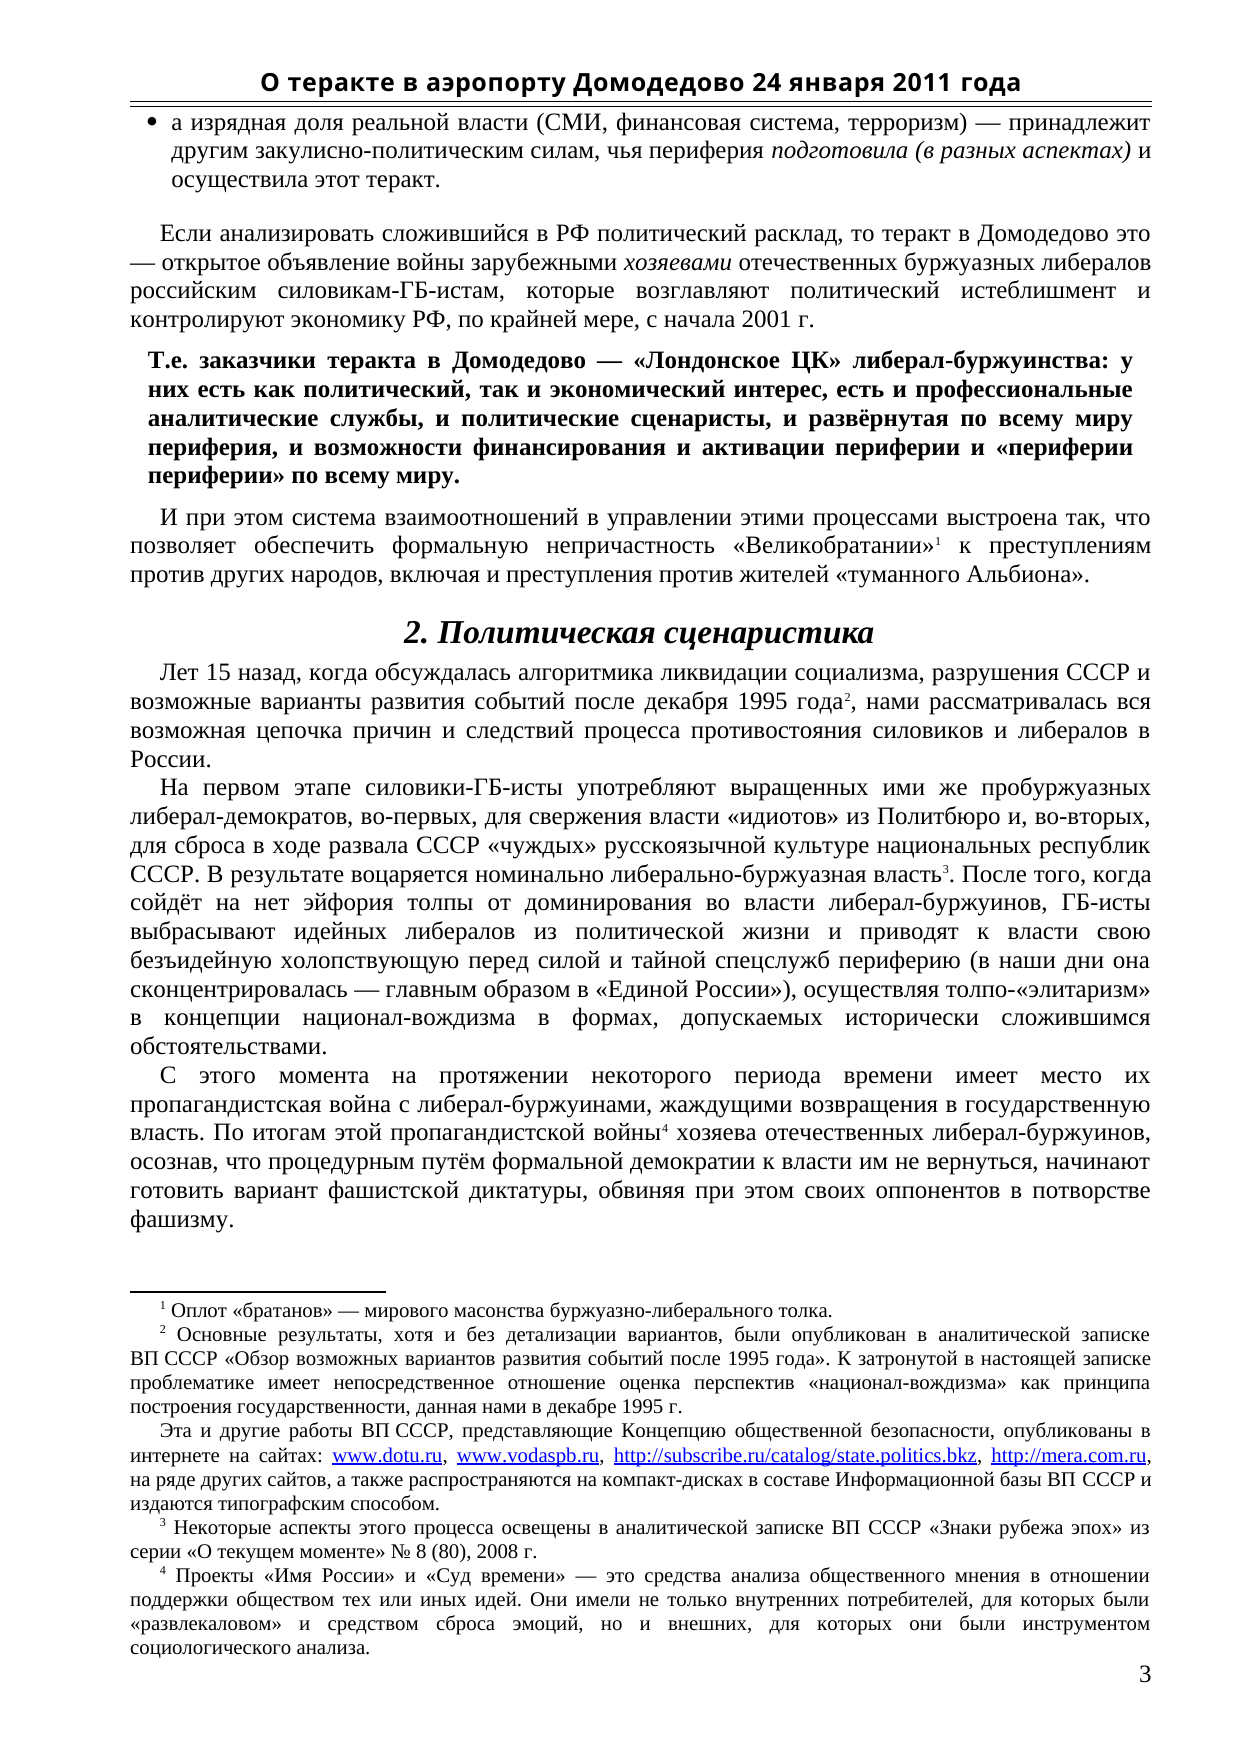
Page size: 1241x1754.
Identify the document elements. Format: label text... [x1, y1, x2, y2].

text На первом этапе силовики-ГБ-исты употребляют выращенных ими же пробуржуазных либерал-демократов, во-первых, для свержения власти «идиотов» из Политбюро и, во-вторых, для сброса в ходе развала СССР «чуждых» русскоязычной культуре национальных республик СССР. В результате воцаряется номинально либерально-буржуазная власть. После того, когда сойдёт на нет эйфория толпы от доминирования во власти либерал-буржуинов, ГБ-исты выбрасывают идейных либералов из политической жизни и приводят к власти свою безъидейную холопствующую перед силой и тайной спецслужб периферию (в наши дни она сконцентрировалась — главным образом в «Единой России»), осуществляя толпо-«элитаризм» в концепции национал-вождизма в формах, допускаемых исторически сложившимся обстоятельствами. [130, 772, 1152, 1060]
text Основные результаты, хотя и без детализации вариантов, были опубликован в аналитической записке ВП СССР «Об­зор воз­мож­ных ва­ри­ан­тов раз­ви­тия со­бы­тий после 1995 го­да». К затронутой в настоящей записке проблематике имеет непосредственное отношение оценка перспектив «национал-вождизма» как принципа построения государственности, данная нами в декабре 1995 г. [130, 1322, 1152, 1418]
list а изрядная доля реальной власти (СМИ, финансовая система, терроризм) — принадлежит другим закулисно-политическим силам, чья периферия подготовила (в разных аспектах) и осуществила этот теракт. [148, 107, 1152, 193]
text С этого момента на протяжении некоторого периода времени имеет место их пропагандистская война с либерал-буржуинами, жаждущими возвращения в государственную власть. По итогам этой пропагандистской войны хозяева отечественных либерал-буржуинов, осознав, что процедурным путём формальной демократии к власти им не вернуться, начинают готовить вариант фашистской диктатуры, обвиняя при этом своих оппонентов в потворстве фашизму. [130, 1060, 1152, 1232]
text Эта и другие работы ВП СССР, представляющие Концепцию общественной безопасности, опубликованы в интернете на сайтах: www.dotu.ru, www.vodaspb.ru, http://subscribe.ru/catalog/state.politics.bkz, http://mera.com.ru, на ряде других сайтов, а также распространяются на компакт-дисках в составе Информационной базы ВП СССР и издаются типографским способом. [130, 1418, 1152, 1515]
subtitle 2. Политическая сценаристика [130, 613, 1152, 651]
text Лет 15 назад, когда обсуждалась алгоритмика ликвидации социализма, разрушения СССР и возможные варианты развития событий после декабря 1995 года, нами рассматривалась вся возможная цепочка причин и следствий процесса противостояния силовиков и либералов в России. [130, 657, 1152, 772]
text Т.е. заказчики теракта в Домодедово — «Лондонское ЦК» либерал-буржуинства: у них есть как политический, так и экономический интерес, есть и профессиональные аналитические службы, и политические сценаристы, и развёрнутая по всему миру периферия, и возможности финансирования и активации периферии и «периферии периферии» по всему миру. [148, 345, 1134, 489]
text Некоторые аспекты этого процесса освещены в аналитической записке ВП СССР «Знаки рубежа эпох» из серии «О текущем моменте» № 8 (80), 2008 г. [130, 1515, 1152, 1563]
text Если анализировать сложившийся в РФ политический расклад, то теракт в Домодедово это — открытое объявление войны зарубежными хозяевами отечественных буржуазных либералов российским силовикам-ГБ-истам, которые возглавляют политический истеблишмент и контролируют экономику РФ, по крайней мере, с начала 2001 г. [130, 218, 1152, 333]
text Оплот «братанов» — мирового масонства буржуазно-либерального толка. [130, 1298, 1152, 1322]
text И при этом система взаимоотношений в управлении этими процессами выстроена так, что позволяет обеспечить формальную непричастность «Великобратании» к преступлениям против других народов, включая и преступления против жителей «туманного Альбиона». [130, 502, 1152, 588]
text Проекты «Имя России» и «Суд времени» — это средства анализа общественного мнения в отношении поддержки обществом тех или иных идей. Они имели не только внутренних потребителей, для которых были «развлекаловом» и средством сброса эмоций, но и внешних, для которых они были инструментом социологического анализа. [130, 1563, 1152, 1659]
